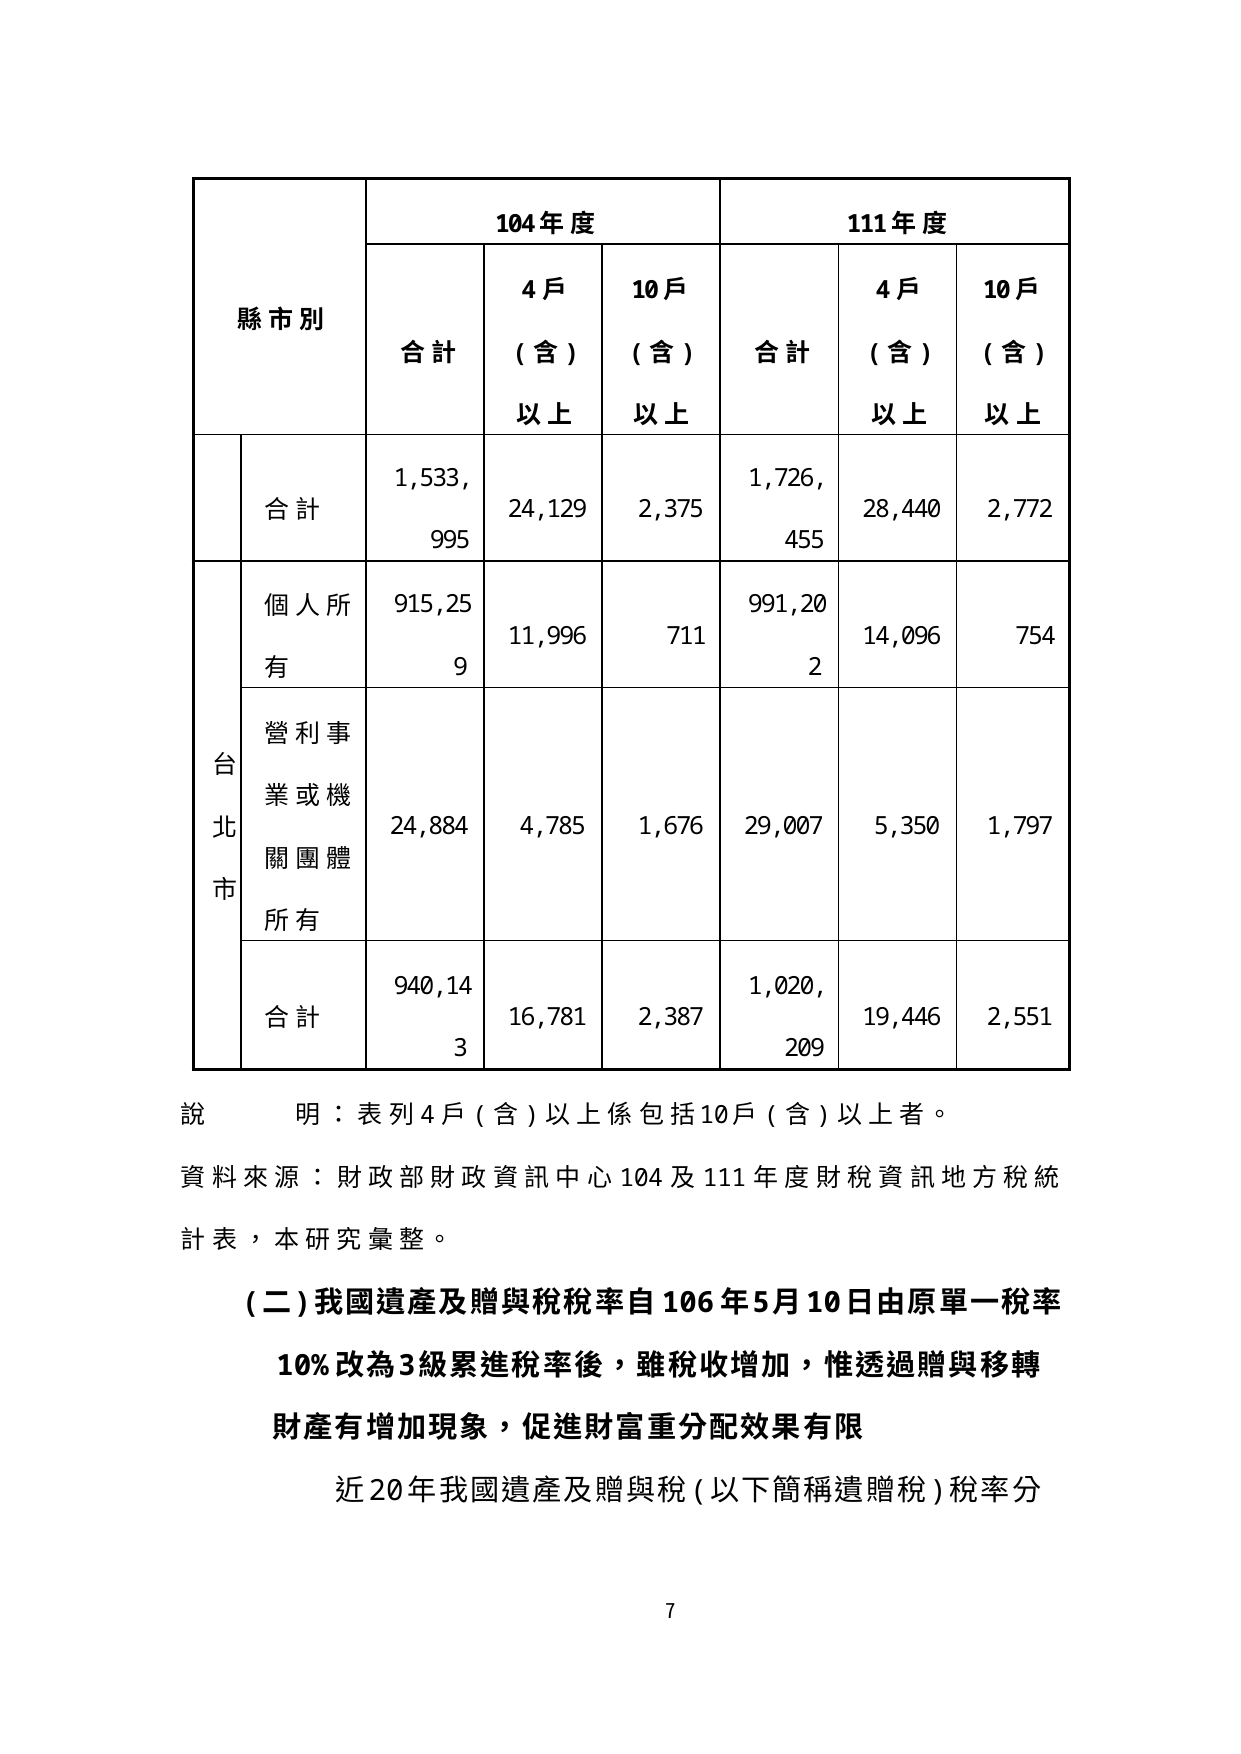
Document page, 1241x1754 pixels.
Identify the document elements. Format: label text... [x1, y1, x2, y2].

table_cell 754 [957, 562, 1068, 687]
table_cell 14,096 [839, 562, 956, 687]
table_cell 合計 [721, 245, 838, 433]
table_cell [195, 435, 240, 560]
table_cell 5,350 [839, 688, 956, 940]
table_cell 16,781 [485, 941, 601, 1068]
table_cell 4,785 [485, 688, 601, 940]
table_cell 2,387 [603, 941, 719, 1068]
text (二)我國遺產及贈與稅稅率自106年5月10日由原單一稅率10%改為3級累進稅率後，雖稅收增加，惟透過贈與移轉財產有增加現象，促進財富重分配效果有限 [236, 1258, 1063, 1446]
table_cell 28,440 [839, 435, 956, 560]
table_header 104年度 [367, 180, 719, 243]
table_cell 合計 [242, 941, 365, 1068]
table_cell 2,375 [603, 435, 719, 560]
table_cell 1,797 [957, 688, 1068, 940]
table_cell 1,533,995 [367, 435, 483, 560]
table_cell 2,551 [957, 941, 1068, 1068]
text 近20年我國遺產及贈與稅(以下簡稱遺贈稅)稅率分 [266, 1446, 1063, 1508]
table_cell 711 [603, 562, 719, 687]
table_cell 1,676 [603, 688, 719, 940]
table_cell 4戶(含)以上 [839, 245, 956, 433]
text 資料來源：財政部財政資訊中心104及111年度財稅資訊地方稅統計表，本研究彙整。 [177, 1133, 1063, 1258]
table_cell 台北市 [195, 562, 240, 1068]
table_cell 11,996 [485, 562, 601, 687]
table_cell 營利事業或機關團體所有 [242, 688, 365, 940]
table_cell 24,129 [485, 435, 601, 560]
table_cell 24,884 [367, 688, 483, 940]
table_cell 合計 [242, 435, 365, 560]
table_cell 1,020,209 [721, 941, 838, 1068]
table_cell 10戶(含)以上 [603, 245, 719, 433]
table_cell 個人所有 [242, 562, 365, 687]
table_cell 19,446 [839, 941, 956, 1068]
table_cell 991,202 [721, 562, 838, 687]
table_header 111年度 [721, 180, 1068, 243]
table_cell 1,726,455 [721, 435, 838, 560]
table_cell 29,007 [721, 688, 838, 940]
table_header 縣市別 [195, 180, 365, 433]
table_cell 2,772 [957, 435, 1068, 560]
table_cell 940,143 [367, 941, 483, 1068]
table_cell 915,259 [367, 562, 483, 687]
table_cell 4戶(含)以上 [485, 245, 601, 433]
table_cell 10戶(含)以上 [957, 245, 1068, 433]
text 說 明：表列4戶(含)以上係包括10戶(含)以上者。 [177, 1071, 1063, 1133]
table_cell 合計 [367, 245, 483, 433]
